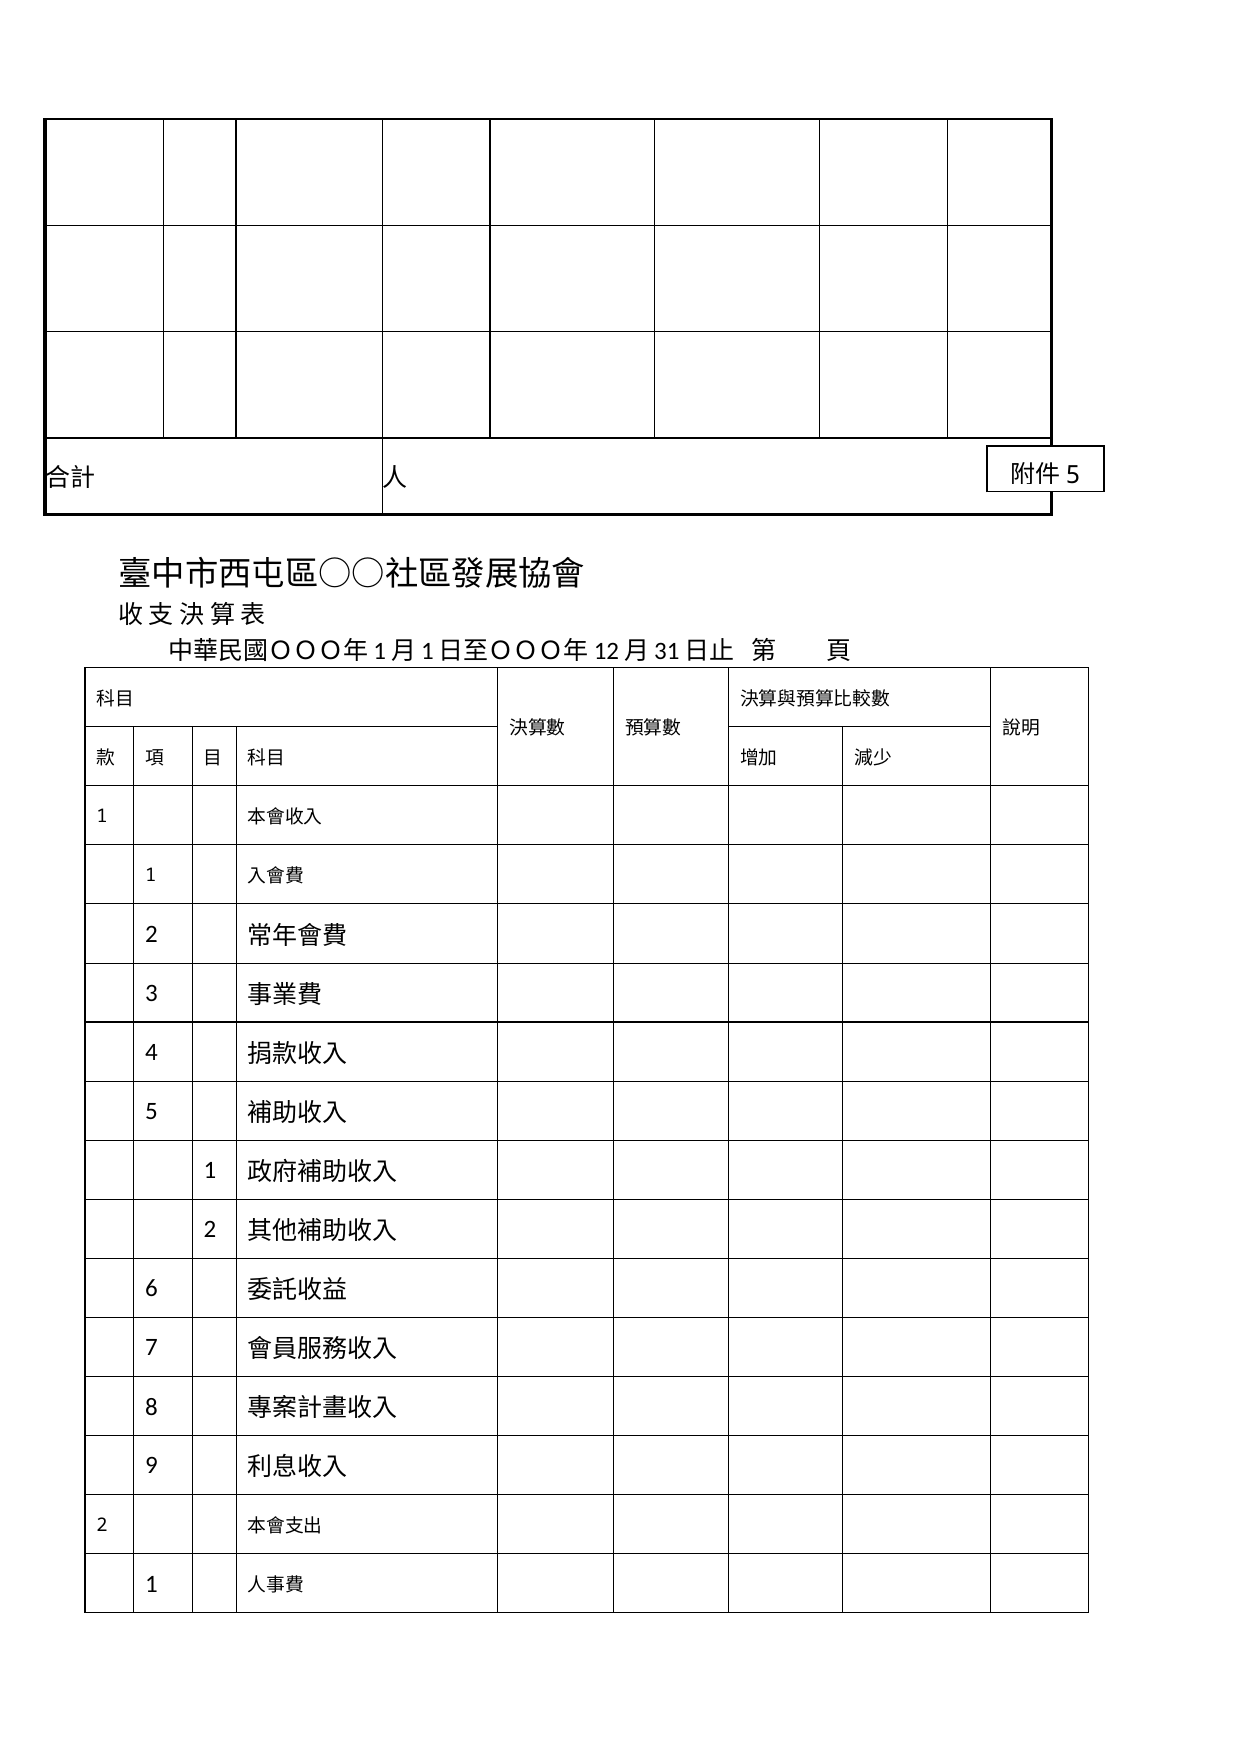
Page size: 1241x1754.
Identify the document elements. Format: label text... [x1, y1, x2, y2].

table_cell [498, 1023, 613, 1081]
table_cell [237, 226, 382, 331]
table_cell 常年會費 [237, 904, 497, 962]
table_cell [991, 1082, 1088, 1139]
table_header 決算數 [498, 668, 613, 785]
table_cell [614, 1082, 728, 1139]
table_cell [47, 226, 163, 331]
table_cell [843, 1200, 990, 1258]
table_cell [193, 845, 236, 903]
table_cell [47, 120, 163, 224]
table_cell [193, 904, 236, 962]
table_cell [614, 1200, 728, 1258]
table_cell [729, 1141, 842, 1199]
table_cell [86, 1377, 133, 1435]
table_cell [614, 845, 728, 903]
table_cell 5 [134, 1082, 192, 1139]
table_cell [948, 226, 1050, 331]
table_cell [843, 1436, 990, 1494]
table_cell [614, 964, 728, 1021]
table_cell [614, 1023, 728, 1081]
table_cell [86, 1259, 133, 1317]
table_cell 增加 [729, 727, 842, 785]
table_cell [991, 1377, 1088, 1435]
table_cell 6 [134, 1259, 192, 1317]
table_cell 2 [193, 1200, 236, 1258]
table_cell [729, 1495, 842, 1553]
table_cell 人事費 [237, 1554, 497, 1612]
table_cell 人 [383, 439, 1050, 513]
table_cell 科目 [237, 727, 497, 785]
table_cell [948, 332, 1050, 437]
table_cell [729, 1200, 842, 1258]
table_cell [729, 845, 842, 903]
table_cell 專案計畫收入 [237, 1377, 497, 1435]
table_cell [991, 1141, 1088, 1199]
table_cell [86, 845, 133, 903]
table_cell [498, 964, 613, 1021]
table_cell [498, 1554, 613, 1612]
table_cell 8 [134, 1377, 192, 1435]
text 臺中市西屯區○○社區發展協會 [118, 546, 1122, 594]
table_cell [843, 1495, 990, 1553]
table_cell [498, 1141, 613, 1199]
table_cell 本會收入 [237, 786, 497, 844]
table_cell [729, 786, 842, 844]
table_cell [614, 1495, 728, 1553]
table_cell [729, 1023, 842, 1081]
table_cell [820, 332, 947, 437]
table_cell 款 [86, 727, 133, 785]
table_cell [193, 1082, 236, 1139]
table_cell [843, 1023, 990, 1081]
table_cell [193, 1377, 236, 1435]
table_cell [614, 1259, 728, 1317]
table_header 說明 [991, 668, 1088, 785]
table_cell [843, 1259, 990, 1317]
table_cell [134, 786, 192, 844]
table_cell [729, 1554, 842, 1612]
table_cell [498, 786, 613, 844]
table_cell [498, 1259, 613, 1317]
table_cell [491, 332, 654, 437]
table_cell [498, 1377, 613, 1435]
table_cell 目 [193, 727, 236, 785]
table_cell [193, 1023, 236, 1081]
table_cell [991, 1436, 1088, 1494]
table_cell 1 [193, 1141, 236, 1199]
table_cell [86, 1023, 133, 1081]
table_cell [614, 1377, 728, 1435]
table_cell [655, 226, 819, 331]
table_cell 會員服務收入 [237, 1318, 497, 1376]
table_cell [237, 120, 382, 224]
table_cell [843, 1082, 990, 1139]
table_cell [614, 786, 728, 844]
table_cell [729, 1377, 842, 1435]
table_cell [948, 120, 1050, 224]
table_cell [991, 1318, 1088, 1376]
table_cell [614, 1436, 728, 1494]
table_cell [86, 1200, 133, 1258]
table_cell [86, 964, 133, 1021]
table_cell [991, 1023, 1088, 1081]
table_cell [729, 964, 842, 1021]
table_cell [729, 1082, 842, 1139]
table_header 科目 [86, 668, 497, 726]
table_cell [843, 786, 990, 844]
table_cell 委託收益 [237, 1259, 497, 1317]
table_cell 1 [86, 786, 133, 844]
table_cell [86, 1318, 133, 1376]
table_cell 1 [134, 1554, 192, 1612]
table_cell [193, 1436, 236, 1494]
table_cell 入會費 [237, 845, 497, 903]
table_cell 減少 [843, 727, 990, 785]
table_cell [843, 845, 990, 903]
table_cell [47, 332, 163, 437]
table_cell 9 [134, 1436, 192, 1494]
table_cell 捐款收入 [237, 1023, 497, 1081]
table_cell [193, 786, 236, 844]
table_cell [655, 332, 819, 437]
table_cell 政府補助收入 [237, 1141, 497, 1199]
table_cell [86, 1436, 133, 1494]
table_cell [729, 1259, 842, 1317]
table_cell [237, 332, 382, 437]
table_cell 合計 [47, 439, 382, 513]
text 收 支 決 算 表 [118, 594, 1122, 631]
table_cell [498, 845, 613, 903]
table_cell [843, 904, 990, 962]
table_cell [498, 1082, 613, 1139]
table_cell [498, 1495, 613, 1553]
table_cell [991, 1554, 1088, 1612]
table_cell [383, 226, 489, 331]
table_cell 3 [134, 964, 192, 1021]
table_cell 項 [134, 727, 192, 785]
table_cell [843, 1554, 990, 1612]
table_cell [991, 845, 1088, 903]
table_cell [134, 1495, 192, 1553]
table_cell [164, 332, 235, 437]
table_cell [614, 904, 728, 962]
table_cell [820, 120, 947, 224]
table_cell [729, 1436, 842, 1494]
table_cell [614, 1318, 728, 1376]
table_cell [843, 964, 990, 1021]
table_cell [86, 1141, 133, 1199]
table_cell [193, 964, 236, 1021]
table_cell [991, 1200, 1088, 1258]
table_cell [991, 786, 1088, 844]
table_cell [498, 1436, 613, 1494]
text 中華民國ＯＯＯ年1月1日至ＯＯＯ年12月31日止 第 頁 [118, 631, 1122, 667]
table_cell [498, 1318, 613, 1376]
table_cell [383, 120, 489, 224]
table_cell [729, 1318, 842, 1376]
table_cell [193, 1259, 236, 1317]
table_cell [86, 904, 133, 962]
table_header 預算數 [614, 668, 728, 785]
table_cell [614, 1554, 728, 1612]
table_cell 利息收入 [237, 1436, 497, 1494]
table_cell [991, 1259, 1088, 1317]
table_cell 其他補助收入 [237, 1200, 497, 1258]
table_cell [164, 120, 235, 224]
table_cell [843, 1141, 990, 1199]
table_cell 2 [86, 1495, 133, 1553]
table_cell 2 [134, 904, 192, 962]
table_cell [498, 1200, 613, 1258]
table_cell [134, 1200, 192, 1258]
text [988, 447, 1103, 491]
table_cell [991, 904, 1088, 962]
table_cell [843, 1377, 990, 1435]
table_cell [193, 1318, 236, 1376]
table_cell [193, 1554, 236, 1612]
table_cell 4 [134, 1023, 192, 1081]
table_cell 本會支出 [237, 1495, 497, 1553]
table_cell [614, 1141, 728, 1199]
table_cell [991, 964, 1088, 1021]
table_header 決算與預算比較數 [729, 668, 990, 726]
table_cell [164, 226, 235, 331]
table_cell [86, 1082, 133, 1139]
table_cell [86, 1554, 133, 1612]
table_cell [134, 1141, 192, 1199]
table_cell [820, 226, 947, 331]
table_cell [729, 904, 842, 962]
table_cell [383, 332, 489, 437]
table_cell [491, 226, 654, 331]
table_cell [498, 904, 613, 962]
text 附件5 [1003, 454, 1088, 483]
table_cell 補助收入 [237, 1082, 497, 1139]
table_cell [991, 1495, 1088, 1553]
table_cell [843, 1318, 990, 1376]
table_cell [491, 120, 654, 224]
table_cell 7 [134, 1318, 192, 1376]
table_cell 事業費 [237, 964, 497, 1021]
table_cell [193, 1495, 236, 1553]
table_cell [655, 120, 819, 224]
table_cell 1 [134, 845, 192, 903]
